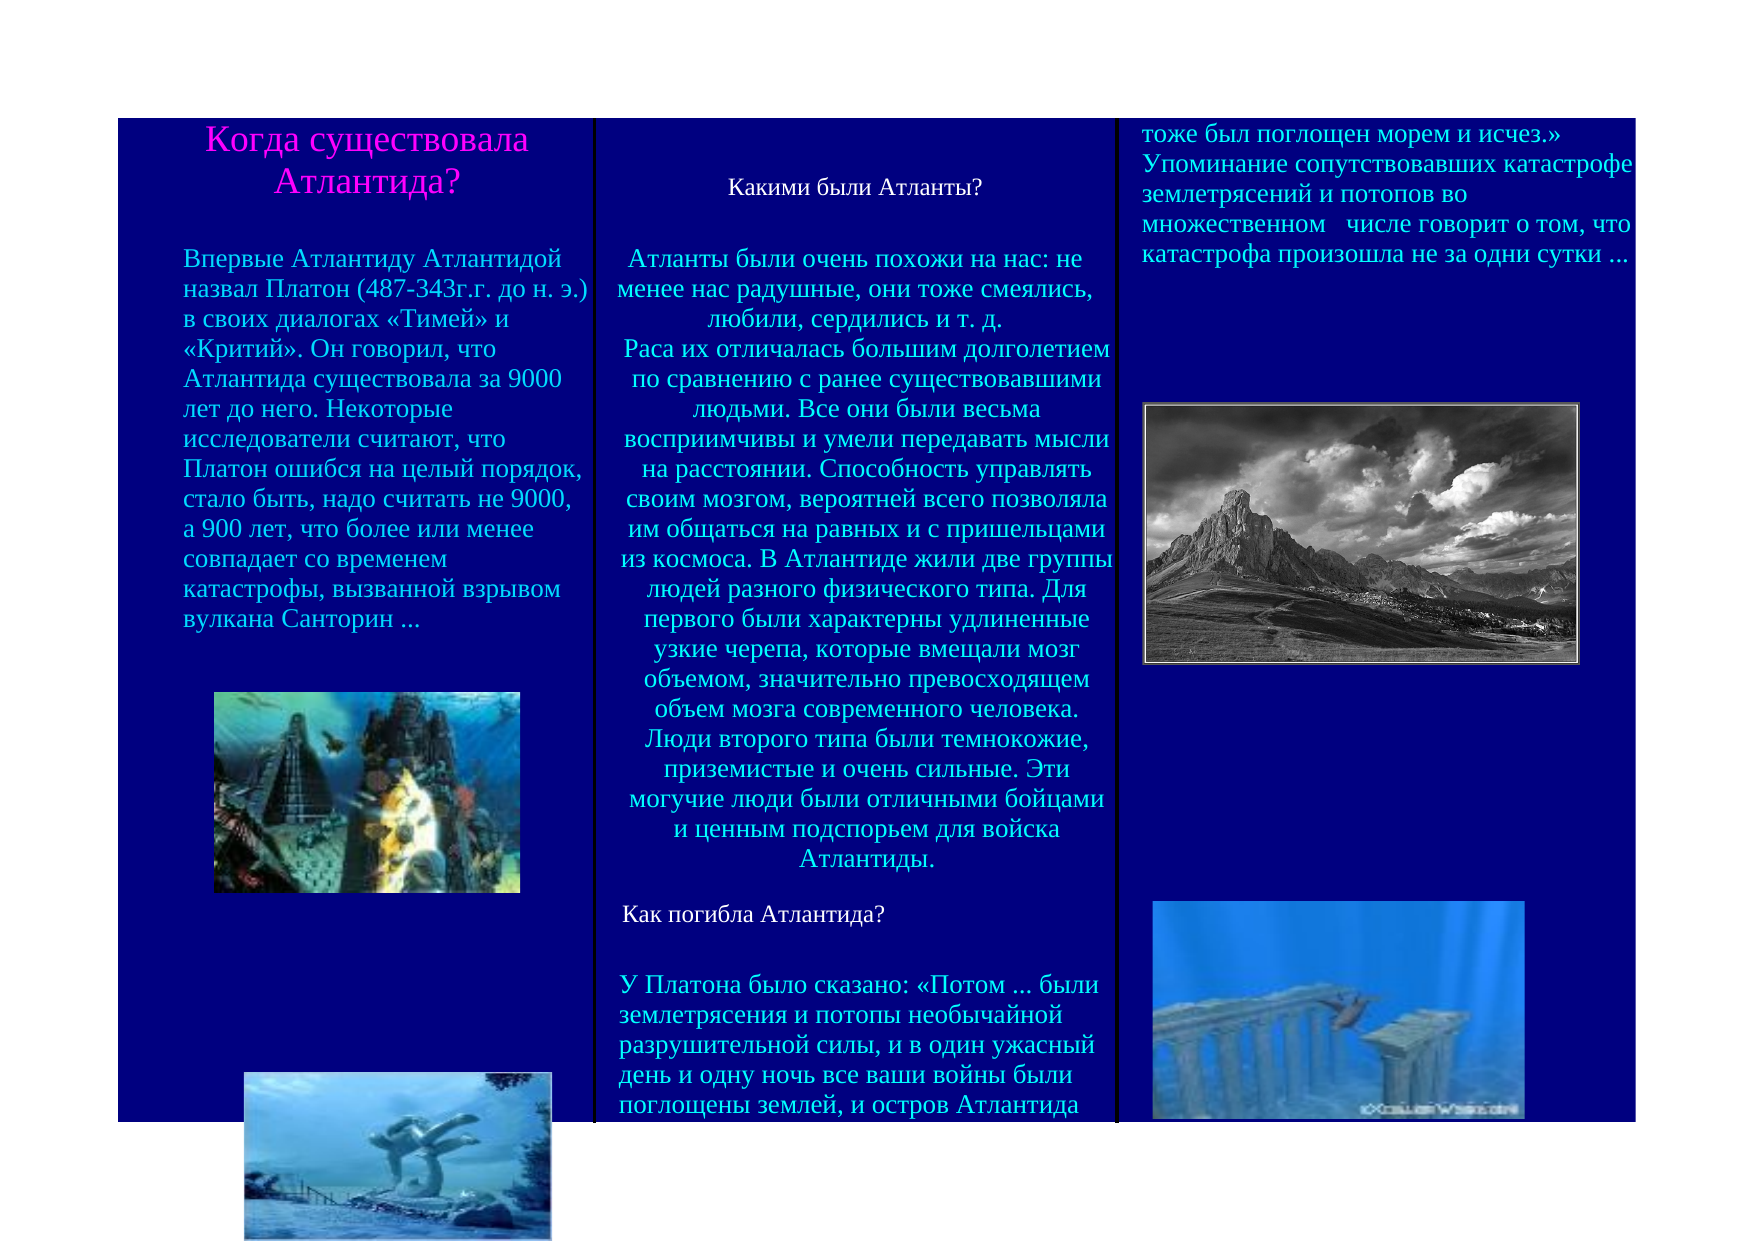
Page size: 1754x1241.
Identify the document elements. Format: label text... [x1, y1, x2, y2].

picture [214, 692, 521, 893]
text Впервые Атлантиду Атлантидой назвал Платон (487-343г.г. до н. э.) в своих диалогах «Тимей» и «Критий». Он говорил, что Атлантида существовала за 9000 лет до него. Некоторые исследователи считают, что Платон ошибся на целый порядок, стало быть, надо считать не 9000, а 900 лет, что более или менее совпадает со временем катастрофы, вызванной взрывом вулкана Санторин ... [183, 243, 591, 633]
text Раса их отличалась большим долголетием по сравнению с ранее существовавшими людьми. Все они были весьма восприимчивы и умели передавать мысли на расстоянии. Способность управлять своим мозгом, вероятней всего позволяла им общаться на равных и с пришельцами из космоса. В Атлантиде жили две группы людей разного физического типа. Для первого были характерны удлиненные узкие черепа, которые вмещали мозг объемом, значительно превосходящем объем мозга современного человека. Люди второго типа были темнокожие, приземистые и очень сильные. Эти могучие люди были отличными бойцами и ценным подспорьем для войска Атлантиды. [620, 333, 1113, 873]
text Как погибла Атлантида? [597, 901, 1113, 928]
picture [1152, 901, 1525, 1119]
text Атланты были очень похожи на нас: не менее нас радушные, они тоже смеялись, любили, сердились и т. д. [597, 243, 1113, 333]
text Когда существовала Атлантида? [144, 118, 591, 201]
text тоже был поглощен морем и исчез.» Упоминание сопутствовавших катастрофе землетрясений и потопов во множественном числе говорит о том, что катастрофа произошла не за одни сутки ... [1142, 118, 1636, 268]
text Какими были Атланты? [597, 173, 1113, 201]
picture [243, 1072, 553, 1241]
picture [1142, 402, 1580, 665]
text У Платона было сказано: «Потом ... были землетрясения и потопы необычайной разрушительной силы, и в один ужасный день и одну ночь все ваши войны были поглощены землей, и остров Атлантида [619, 970, 1113, 1120]
